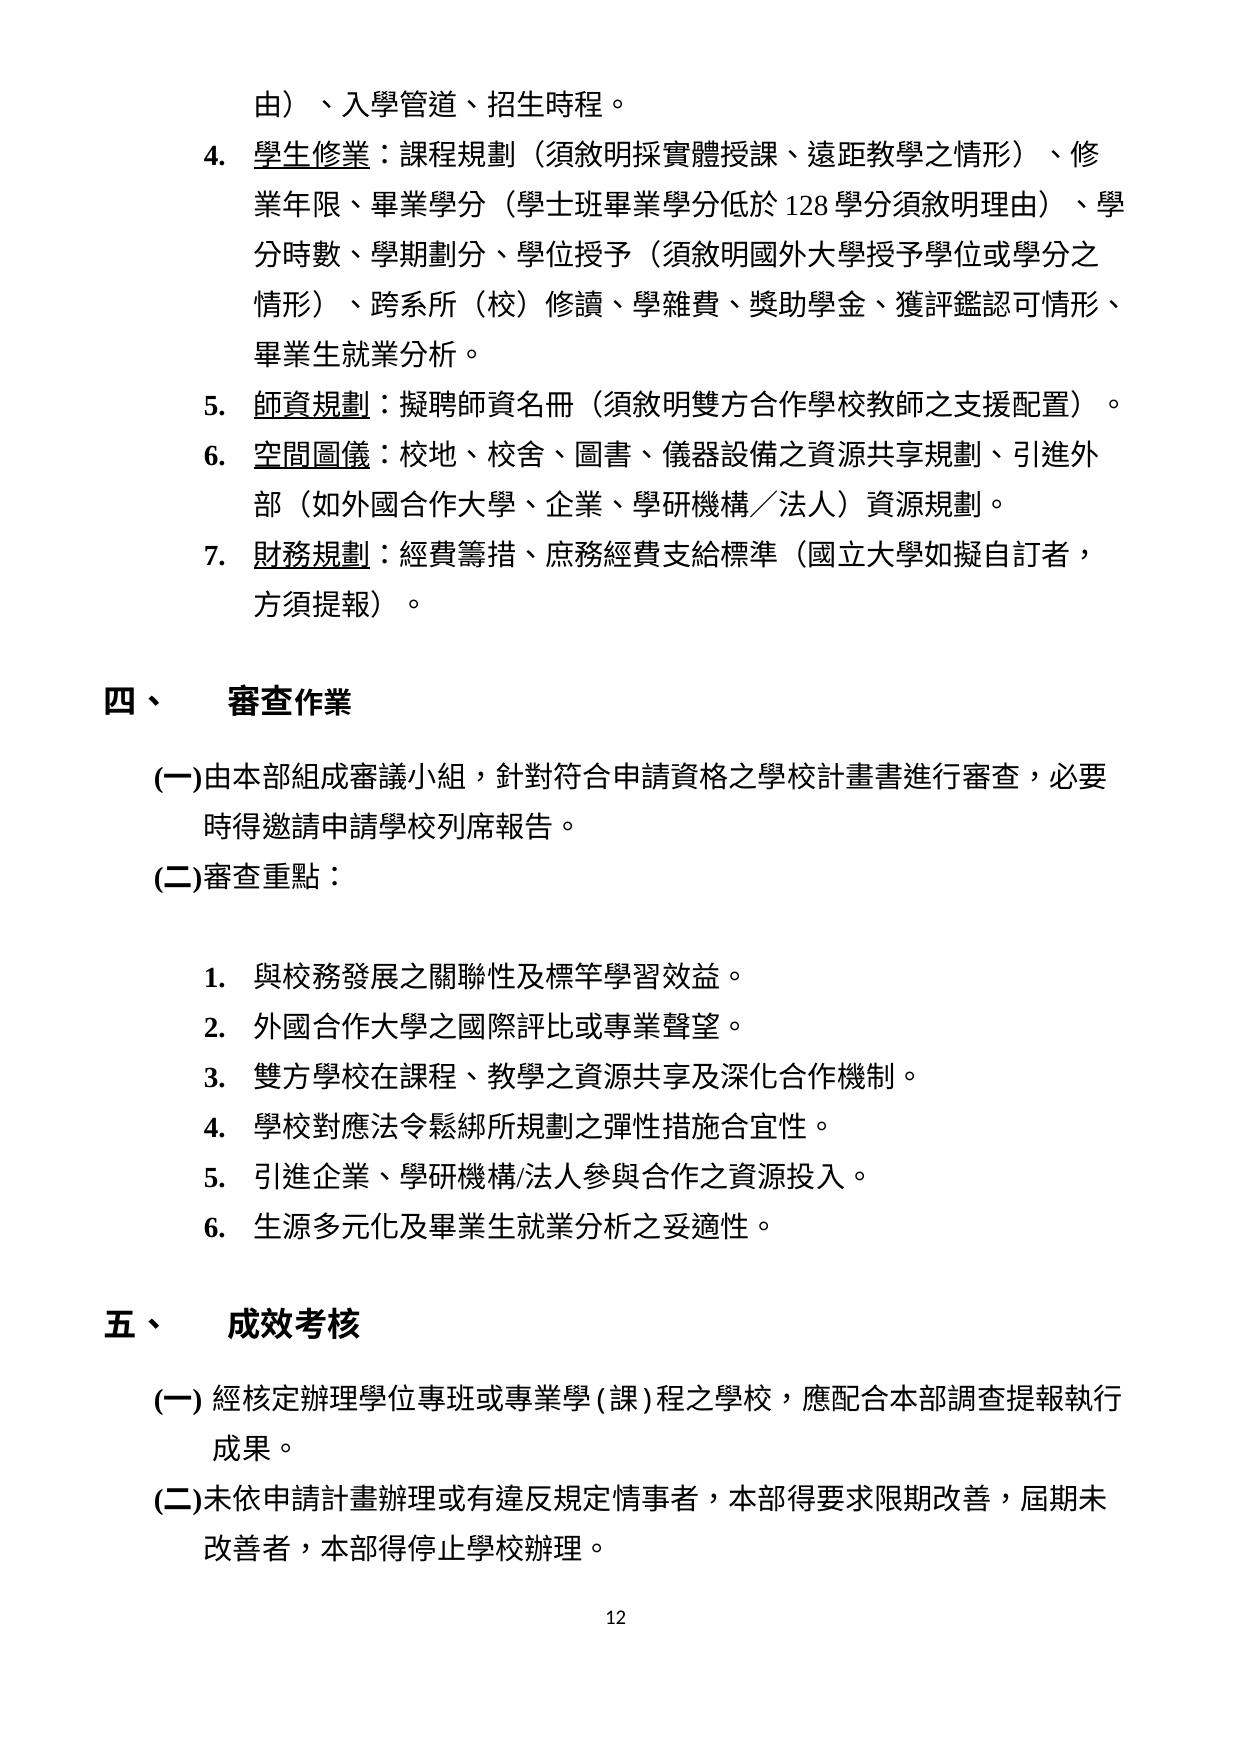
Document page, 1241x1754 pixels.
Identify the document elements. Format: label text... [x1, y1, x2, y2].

list 未依申請計畫辦理或有違反規定情事者，本部得要求限期改善，屆期未改善者，本部得停止學校辦理。 [153, 1469, 1128, 1569]
list 經核定辦理學位專班或專業學(課)程之學校，應配合本部調查提報執行成果。 [154, 1369, 1128, 1469]
list 學生修業：課程規劃（須敘明採實體授課、遠距教學之情形）、修業年限、畢業學分（學士班畢業學分低於128學分須敘明理由）、學分時數、學期劃分、學位授予（須敘明國外大學授予學位或學分之情形）、跨系所（校）修讀、學雜費、獎助學金、獲評鑑認可情形、畢業生就業分析。 [203, 125, 1128, 375]
list 生源多元化及畢業生就業分析之妥適性。 [203, 1197, 1128, 1247]
list 由）、入學管道、招生時程。 [203, 75, 1128, 125]
list 與校務發展之關聯性及標竿學習效益。 [203, 947, 1128, 997]
list 雙方學校在課程、教學之資源共享及深化合作機制。 [203, 1047, 1128, 1097]
list 外國合作大學之國際評比或專業聲望。 [203, 997, 1128, 1047]
list 引進企業、學研機構/法人參與合作之資源投入。 [203, 1147, 1128, 1197]
list 審查作業 [103, 675, 1128, 723]
list 空間圖儀：校地、校舍、圖書、儀器設備之資源共享規劃、引進外部（如外國合作大學、企業、學研機構／法人）資源規劃。 [203, 425, 1128, 525]
list 審查重點： [153, 847, 1128, 897]
list 成效考核 [103, 1297, 1128, 1346]
list 師資規劃：擬聘師資名冊（須敘明雙方合作學校教師之支援配置）。 [203, 375, 1128, 425]
list 由本部組成審議小組，針對符合申請資格之學校計畫書進行審查，必要時得邀請申請學校列席報告。 [153, 747, 1128, 847]
list 財務規劃：經費籌措、庶務經費支給標準（國立大學如擬自訂者，方須提報）。 [203, 525, 1128, 625]
list 學校對應法令鬆綁所規劃之彈性措施合宜性。 [203, 1097, 1128, 1147]
